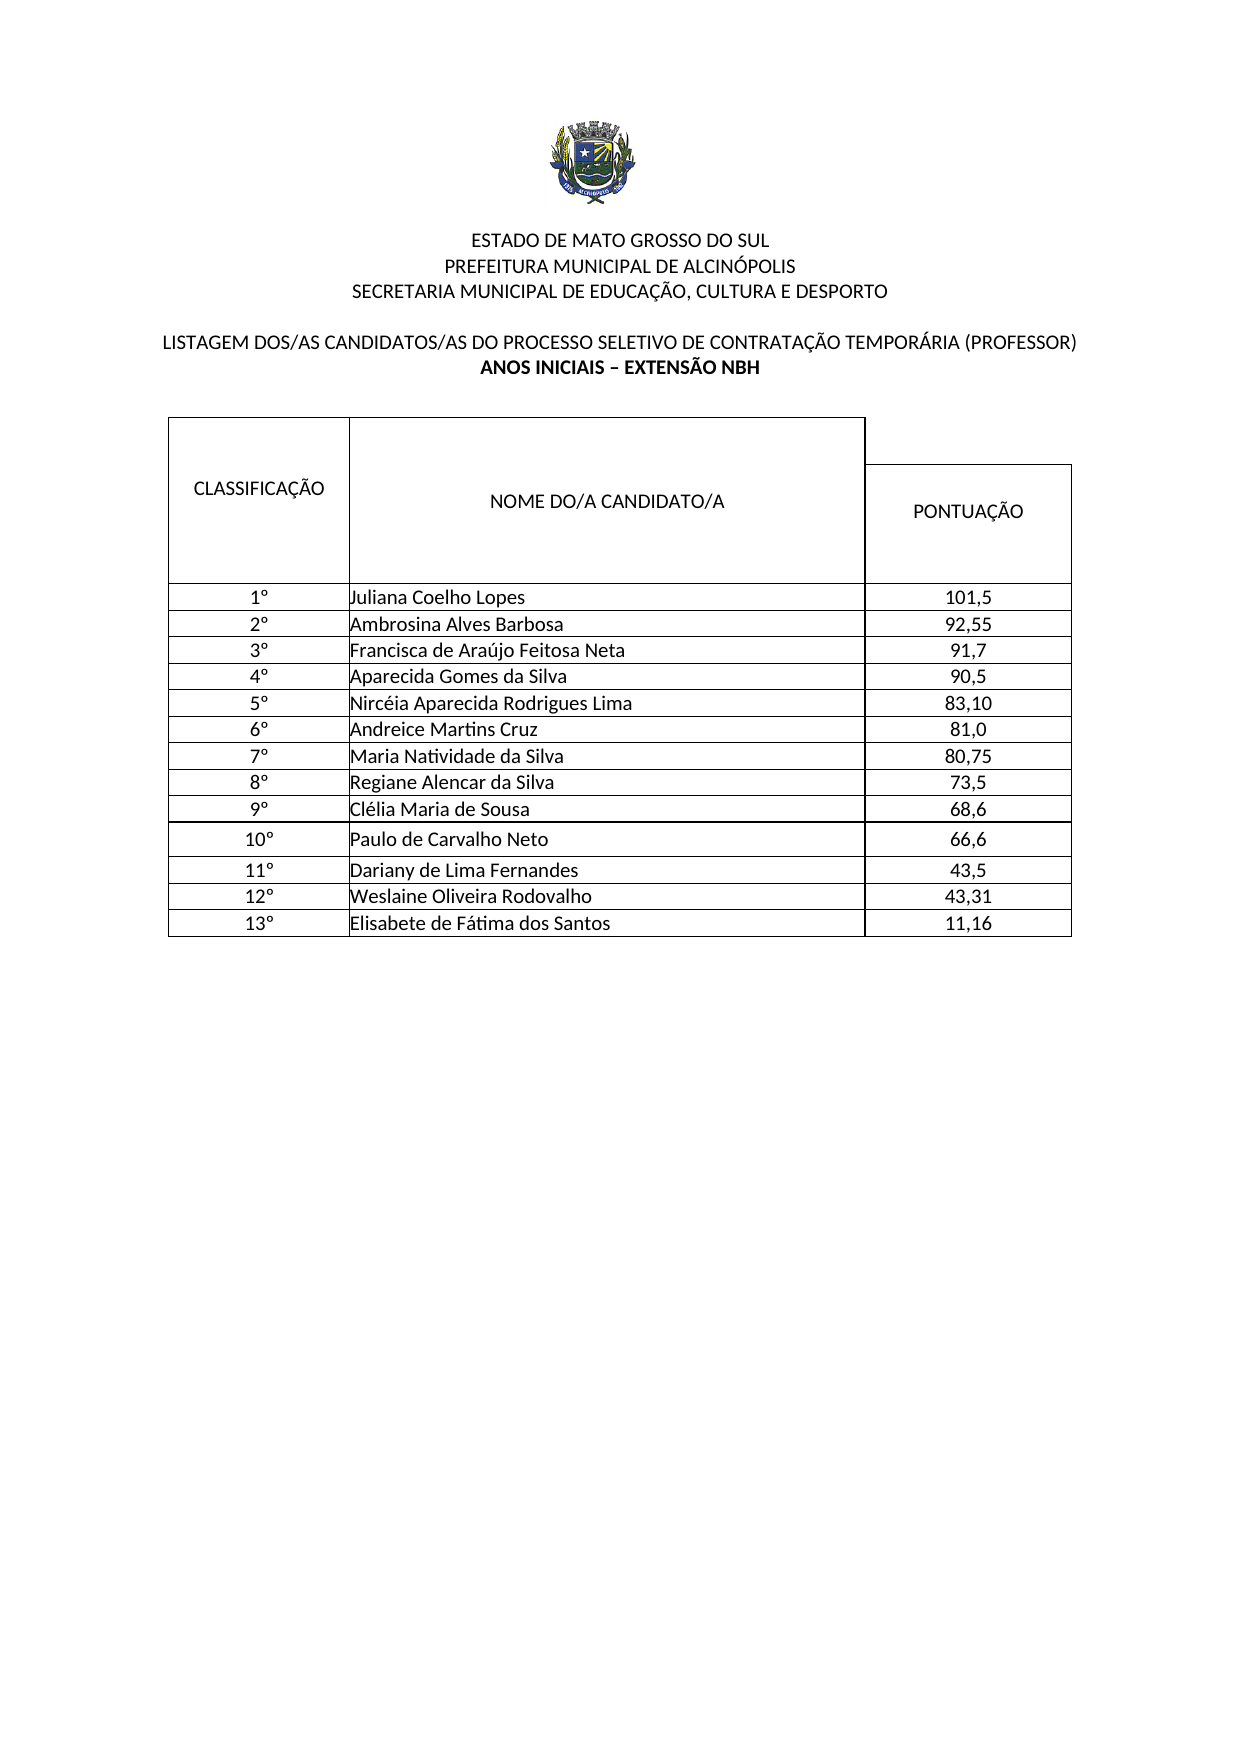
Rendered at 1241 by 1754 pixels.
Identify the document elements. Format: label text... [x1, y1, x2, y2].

text SECRETARIA MUNICIPAL DE EDUCAÇÃO, CULTURA E DESPORTO [75, 278, 1165, 304]
table_cell Nircéia Aparecida Rodrigues Lima [350, 690, 864, 716]
table_cell 6º [169, 717, 349, 742]
table_cell 43,5 [866, 857, 1071, 883]
table_cell 1º [169, 584, 349, 610]
table_cell 80,75 [866, 743, 1071, 768]
table_cell Ambrosina Alves Barbosa [350, 611, 864, 636]
table_cell 11,16 [866, 910, 1071, 936]
table_cell 73,5 [866, 770, 1071, 795]
table_cell Paulo de Carvalho Neto [350, 823, 864, 856]
text LISTAGEM DOS/AS CANDIDATOS/AS DO PROCESSO SELETIVO DE CONTRATAÇÃO TEMPORÁRIA (PROFESSOR) [75, 329, 1165, 354]
table_cell Francisca de Araújo Feitosa Neta [350, 637, 864, 663]
table_cell 7º [169, 743, 349, 768]
table_cell 101,5 [866, 584, 1071, 610]
table_cell Maria Natividade da Silva [350, 743, 864, 768]
table_cell 83,10 [866, 690, 1071, 716]
table_cell 2º [169, 611, 349, 636]
table_cell PONTUAÇÃO [866, 465, 1071, 583]
table_cell 4º [169, 664, 349, 689]
table_cell 68,6 [866, 796, 1071, 821]
table_cell Weslaine Oliveira Rodovalho [350, 884, 864, 909]
table_cell Elisabete de Fátima dos Santos [350, 910, 864, 936]
table_cell 90,5 [866, 664, 1071, 689]
table_cell 66,6 [866, 823, 1071, 856]
table_cell Aparecida Gomes da Silva [350, 664, 864, 689]
table_cell 12º [169, 884, 349, 909]
table_cell Dariany de Lima Fernandes [350, 857, 864, 883]
table_cell 8º [169, 770, 349, 795]
table_cell 3º [169, 637, 349, 663]
table_cell Clélia Maria de Sousa [350, 796, 864, 821]
table_cell 11º [169, 857, 349, 883]
table_cell 92,55 [866, 611, 1071, 636]
text ANOS INICIAIS – EXTENSÃO NBH [75, 354, 1165, 380]
table_cell Andreice Martins Cruz [350, 717, 864, 742]
table_cell Regiane Alencar da Silva [350, 770, 864, 795]
text ESTADO DE MATO GROSSO DO SUL [75, 227, 1165, 253]
table_cell 43,31 [866, 884, 1071, 909]
table_header CLASSIFICAÇÃO [169, 418, 349, 583]
table_cell 5º [169, 690, 349, 716]
table_cell 13º [169, 910, 349, 936]
table_header [866, 417, 1072, 464]
table_header NOME DO/A CANDIDATO/A [350, 418, 864, 583]
table_cell Juliana Coelho Lopes [350, 584, 864, 610]
table_cell 91,7 [866, 637, 1071, 663]
text PREFEITURA MUNICIPAL DE ALCINÓPOLIS [75, 253, 1165, 278]
table_cell 9º [169, 796, 349, 821]
table_cell 81,0 [866, 717, 1071, 742]
table_cell 10º [169, 823, 349, 856]
